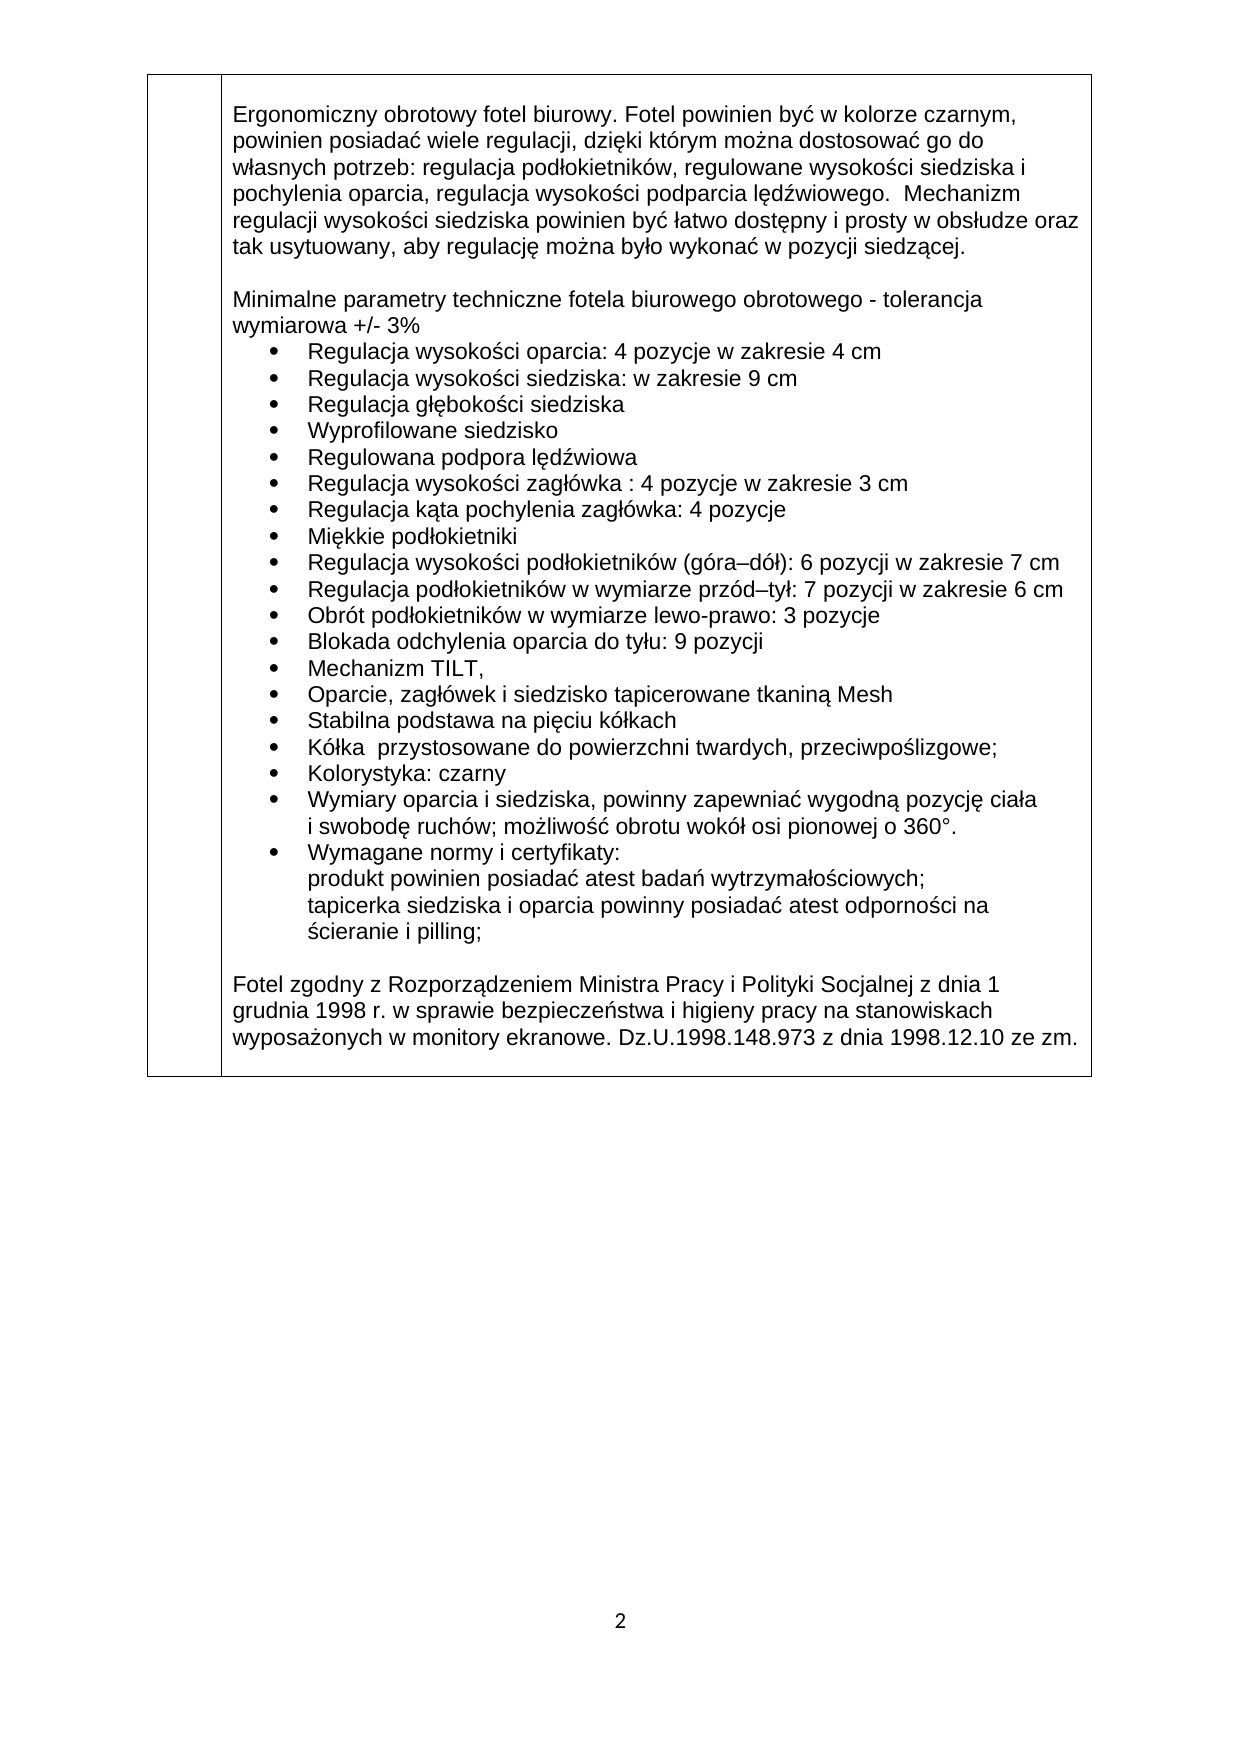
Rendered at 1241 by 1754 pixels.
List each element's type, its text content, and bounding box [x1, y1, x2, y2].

table_cell [148, 75, 221, 1076]
table_cell Ergonomiczny obrotowy fotel biurowy. Fotel powinien być w kolorze czarnym, powinien posiadać wiele regulacji, dzięki którym można dostosować go do własnych potrzeb: regulacja podłokietników, regulowane wysokości siedziska i pochylenia oparcia, regulacja wysokości podparcia lędźwiowego. Mechanizm regulacji wysokości siedziska powinien być łatwo dostępny i prosty w obsłudze oraz tak usytuowany, aby regulację można było wykonać w pozycji siedzącej. Minimalne parametry techniczne fotela biurowego obrotowego - tolerancja wymiarowa +/- 3% Regulacja wysokości oparcia: 4 pozycje w zakresie 4 cm Regulacja wysokości siedziska: w zakresie 9 cm Regulacja głębokości siedziska Wyprofilowane siedzisko Regulowana podpora lędźwiowa Regulacja wysokości zagłówka : 4 pozycje w zakresie 3 cm Regulacja kąta pochylenia zagłówka: 4 pozycje Miękkie podłokietniki Regulacja wysokości podłokietników (góra–dół): 6 pozycji w zakresie 7 cm Regulacja podłokietników w wymiarze przód–tył: 7 pozycji w zakresie 6 cm Obrót podłokietników w wymiarze lewo-prawo: 3 pozycje Blokada odchylenia oparcia do tyłu: 9 pozycji Mechanizm TILT, Oparcie, zagłówek i siedzisko tapicerowane tkaniną Mesh Stabilna podstawa na pięciu kółkach Kółka przystosowane do powierzchni twardych, przeciwpoślizgowe; Kolorystyka: czarny Wymiary oparcia i siedziska, powinny zapewniać wygodną pozycję ciała i swobodę ruchów; możliwość obrotu wokół osi pionowej o 360°. Wymagane normy i certyfikaty: produkt powinien posiadać atest badań wytrzymałościowych; tapicerka siedziska i oparcia powinny posiadać atest odporności na ścieranie i pilling; Fotel zgodny z Rozporządzeniem Ministra Pracy i Polityki Socjalnej z dnia 1 grudnia 1998 r. w sprawie bezpieczeństwa i higieny pracy na stanowiskach wyposażonych w monitory ekranowe. Dz.U.1998.148.973 z dnia 1998.12.10 ze zm. [222, 75, 1091, 1076]
